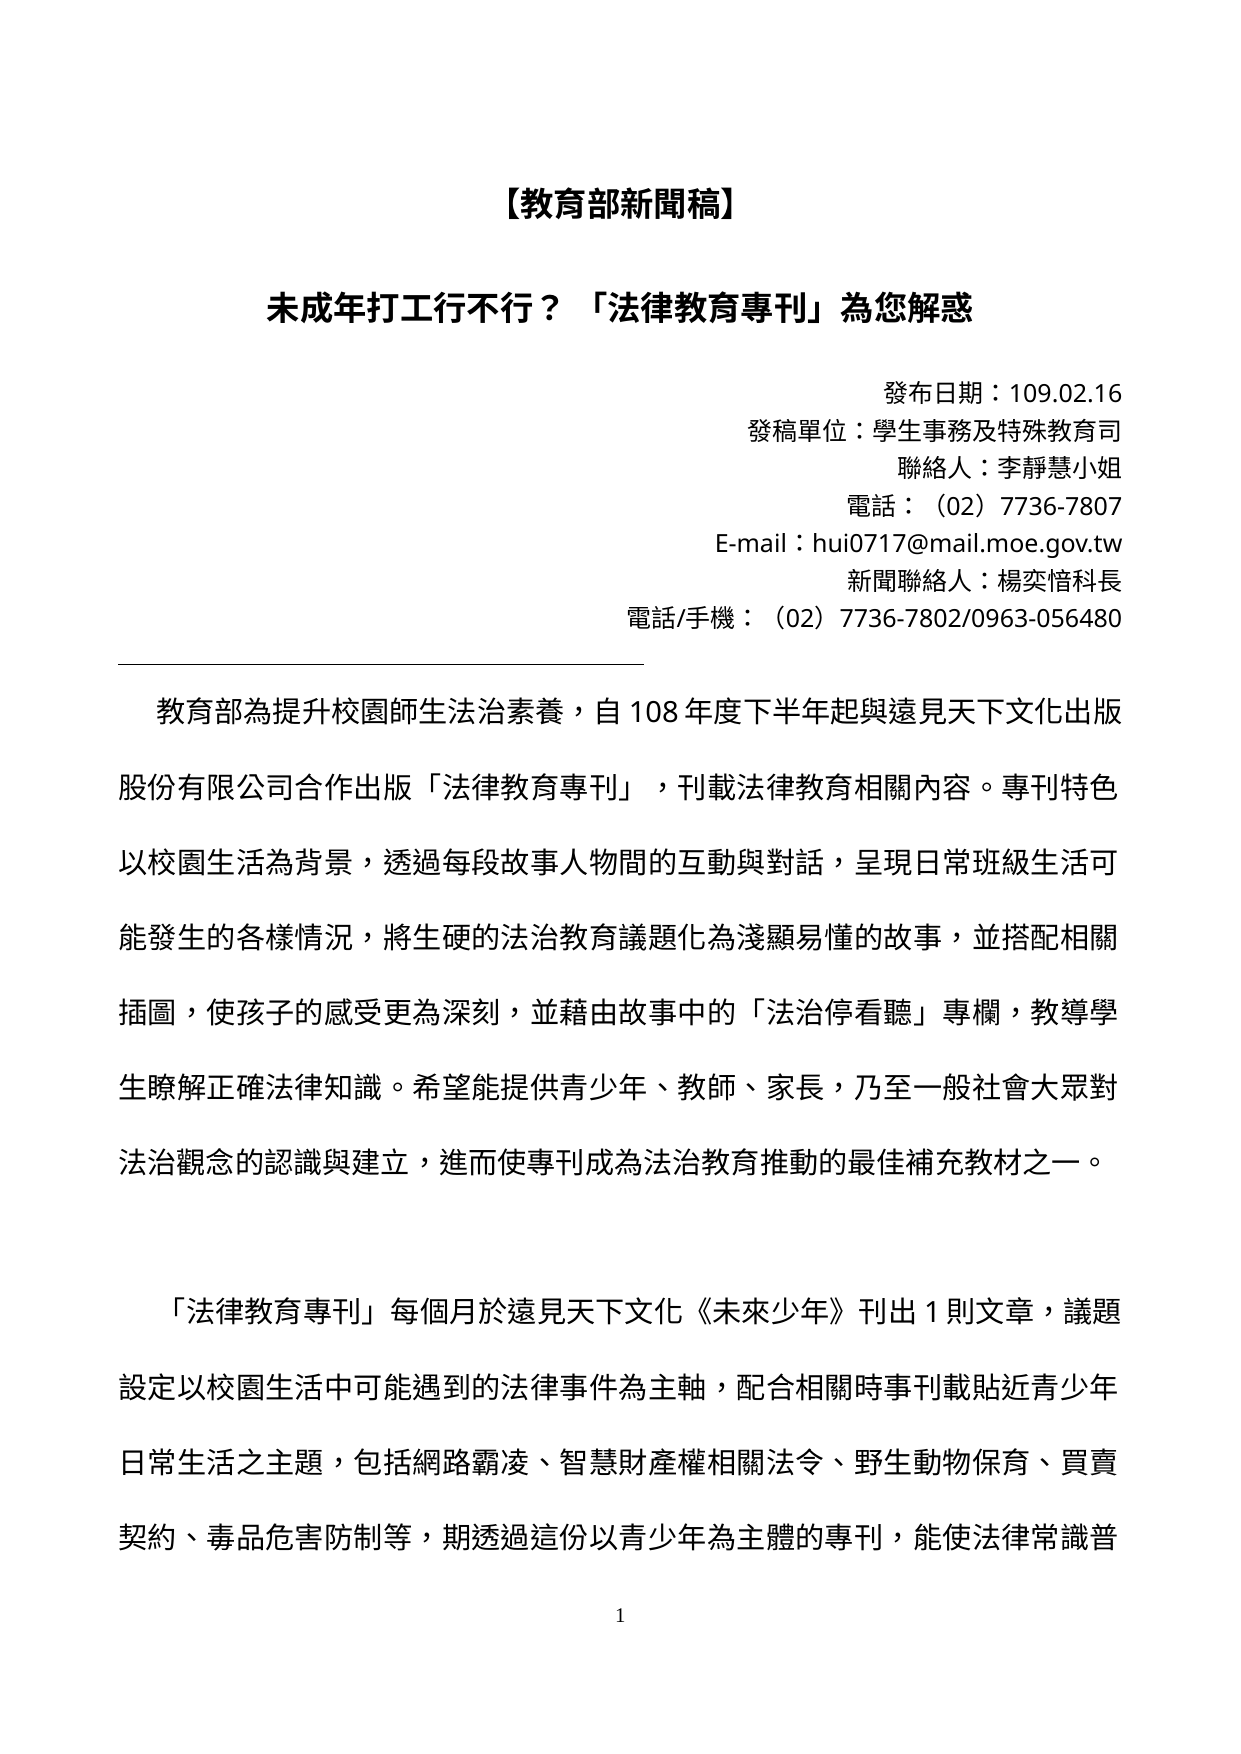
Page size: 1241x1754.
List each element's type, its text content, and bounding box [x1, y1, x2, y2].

text 發稿單位：學生事務及特殊教育司 [118, 404, 1122, 442]
text 聯絡人：李靜慧小姐 [118, 442, 1122, 479]
text 【教育部新聞稿】 [118, 158, 1122, 233]
text 發布日期：109.02.16 [118, 367, 1122, 404]
text 未成年打工行不行？ 「法律教育專刊」為您解惑 [118, 262, 1122, 337]
text 教育部為提升校園師生法治素養，自108年度下半年起與遠見天下文化出版股份有限公司合作出版「法律教育專刊」，刊載法律教育相關內容。專刊特色以校園生活為背景，透過每段故事人物間的互動與對話，呈現日常班級生活可能發生的各樣情況，將生硬的法治教育議題化為淺顯易懂的故事，並搭配相關插圖，使孩子的感受更為深刻，並藉由故事中的「法治停看聽」專欄，教導學生瞭解正確法律知識。希望能提供青少年、教師、家長，乃至一般社會大眾對法治觀念的認識與建立，進而使專刊成為法治教育推動的最佳補充教材之一。 [118, 667, 1122, 1192]
text 「法律教育專刊」每個月於遠見天下文化《未來少年》刊出1則文章，議題設定以校園生活中可能遇到的法律事件為主軸，配合相關時事刊載貼近青少年日常生活之主題，包括網路霸凌、智慧財產權相關法令、野生動物保育、買賣契約、毒品危害防制等，期透過這份以青少年為主體的專刊，能使法律常識普 [118, 1267, 1122, 1567]
text E-mail：hui0717@mail.moe.gov.tw [118, 517, 1122, 554]
text 電話：（02）7736-7807 [118, 479, 1122, 517]
text 電話/手機：（02）7736-7802/0963-056480 [118, 592, 1122, 629]
text 新聞聯絡人：楊奕愔科長 [118, 554, 1122, 592]
